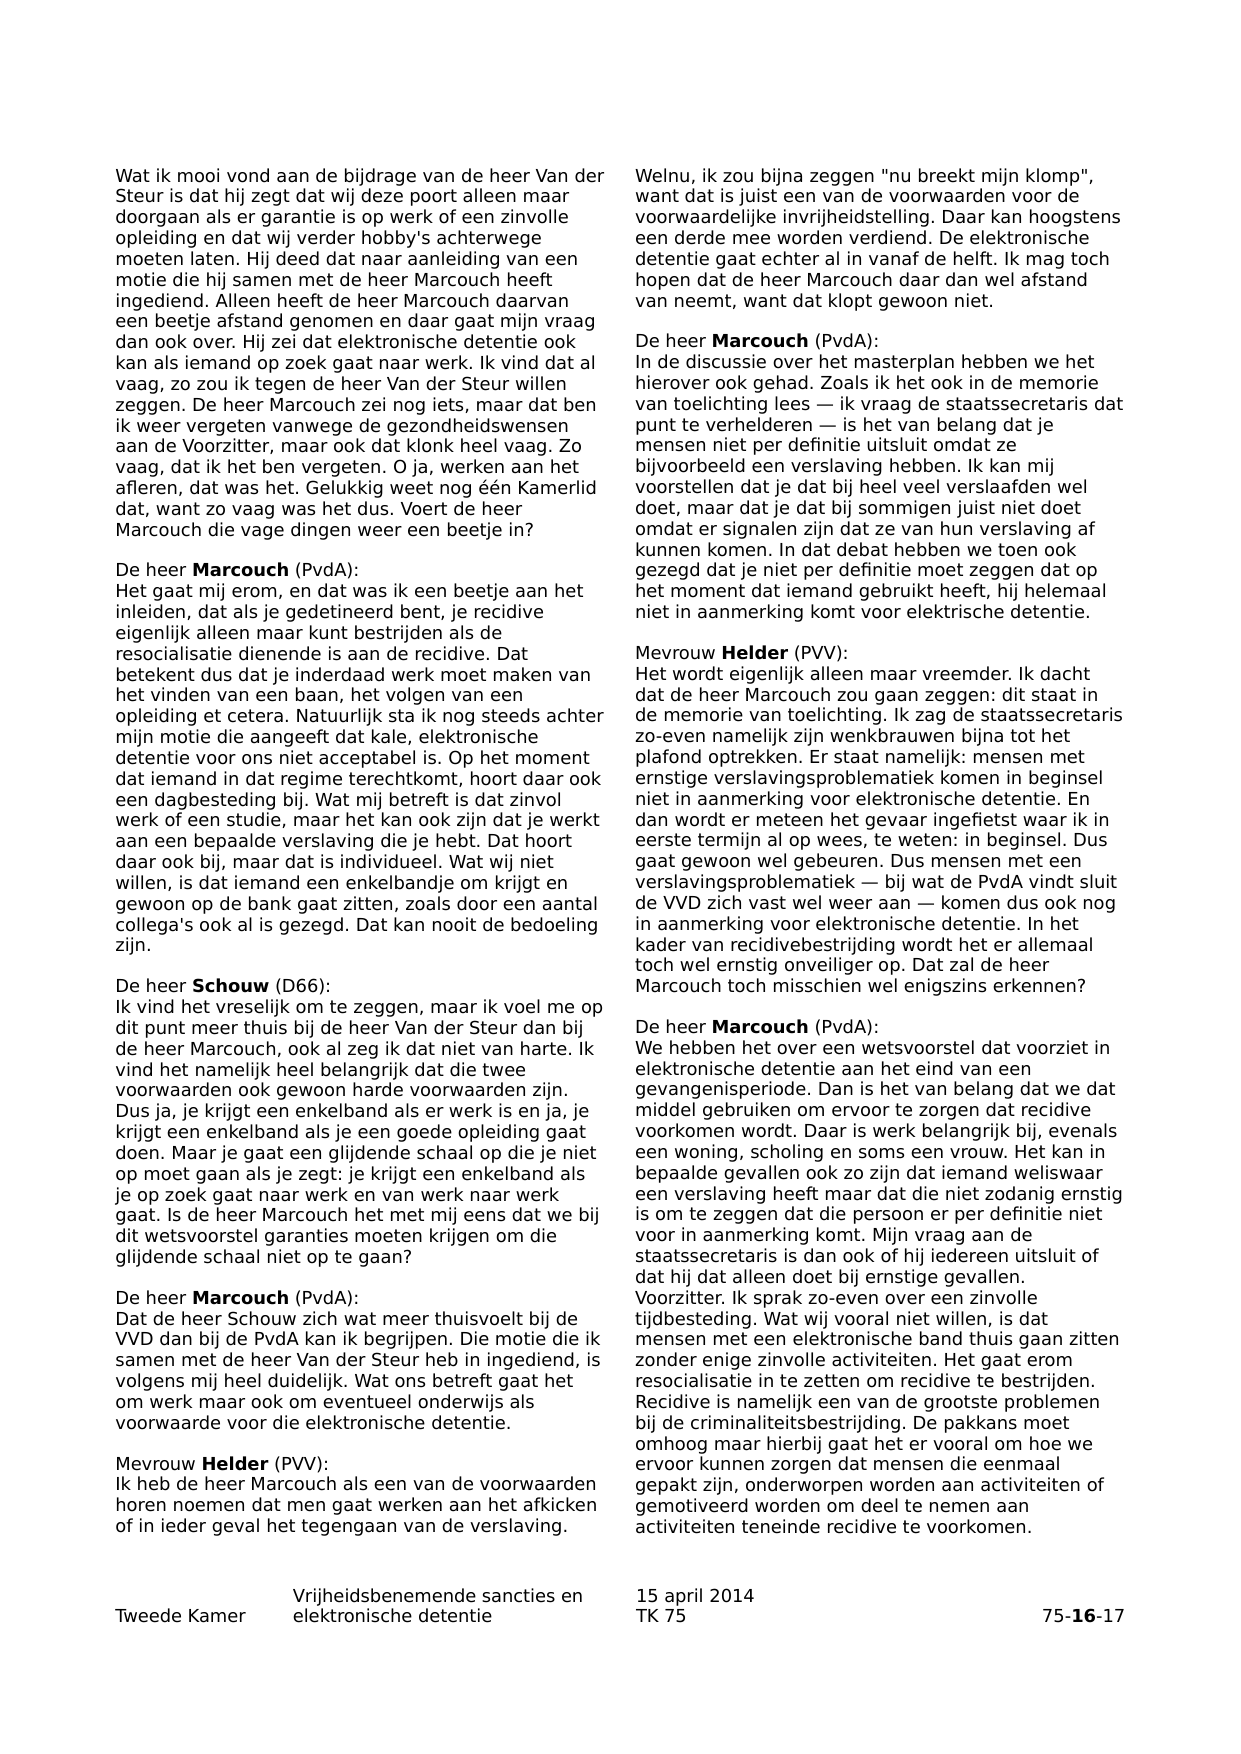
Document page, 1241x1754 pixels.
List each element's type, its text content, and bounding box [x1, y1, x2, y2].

text Het wordt eigenlijk alleen maar vreemder. Ik dacht dat de heer Marcouch zou gaan zeggen: dit staat in de memorie van toelichting. Ik zag de staatssecretaris zo-even namelijk zijn wenkbrauwen bijna tot het plafond optrekken. Er staat namelijk: mensen met ernstige verslavingsproblematiek komen in beginsel niet in aanmerking voor elektronische detentie. En dan wordt er meteen het gevaar ingefietst waar ik in eerste termijn al op wees, te weten: in beginsel. Dus gaat gewoon wel gebeuren. Dus mensen met een verslavingsproblematiek — bij wat de PvdA vindt sluit de VVD zich vast wel weer aan — komen dus ook nog in aanmerking voor elektronische detentie. In het kader van recidivebestrijding wordt het er allemaal toch wel ernstig onveiliger op. Dat zal de heer Marcouch toch misschien wel enigszins erkennen? [635, 663, 1125, 997]
text Mevrouw Helder (PVV): [635, 643, 1125, 663]
text Ik vind het vreselijk om te zeggen, maar ik voel me op dit punt meer thuis bij de heer Van der Steur dan bij de heer Marcouch, ook al zeg ik dat niet van harte. Ik vind het namelijk heel belangrijk dat die twee voorwaarden ook gewoon harde voorwaarden zijn. Dus ja, je krijgt een enkelband als er werk is en ja, je krijgt een enkelband als je een goede opleiding gaat doen. Maar je gaat een glijdende schaal op die je niet op moet gaan als je zegt: je krijgt een enkelband als je op zoek gaat naar werk en van werk naar werk gaat. Is de heer Marcouch het met mij eens dat we bij dit wetsvoorstel garanties moeten krijgen om die glijdende schaal niet op te gaan? [115, 997, 605, 1268]
text Dat de heer Schouw zich wat meer thuisvoelt bij de VVD dan bij de PvdA kan ik begrijpen. Die motie die ik samen met de heer Van der Steur heb in ingediend, is volgens mij heel duidelijk. Wat ons betreft gaat het om werk maar ook om eventueel onderwijs als voorwaarde voor die elektronische detentie. [115, 1308, 605, 1433]
text De heer Marcouch (PvdA): [115, 560, 605, 581]
text In de discussie over het masterplan hebben we het hierover ook gehad. Zoals ik het ook in de memorie van toelichting lees — ik vraag de staatssecretaris dat punt te verhelderen — is het van belang dat je mensen niet per definitie uitsluit omdat ze bijvoorbeeld een verslaving hebben. Ik kan mij voorstellen dat je dat bij heel veel verslaafden wel doet, maar dat je dat bij sommigen juist niet doet omdat er signalen zijn dat ze van hun verslaving af kunnen komen. In dat debat hebben we toen ook gezegd dat je niet per definitie moet zeggen dat op het moment dat iemand gebruikt heeft, hij helemaal niet in aanmerking komt voor elektrische detentie. [635, 352, 1125, 623]
text De heer Marcouch (PvdA): [635, 331, 1125, 352]
text Het gaat mij erom, en dat was ik een beetje aan het inleiden, dat als je gedetineerd bent, je recidive eigenlijk alleen maar kunt bestrijden als de resocialisatie dienende is aan de recidive. Dat betekent dus dat je inderdaad werk moet maken van het vinden van een baan, het volgen van een opleiding et cetera. Natuurlijk sta ik nog steeds achter mijn motie die aangeeft dat kale, elektronische detentie voor ons niet acceptabel is. Op het moment dat iemand in dat regime terechtkomt, hoort daar ook een dagbesteding bij. Wat mij betreft is dat zinvol werk of een studie, maar het kan ook zijn dat je werkt aan een bepaalde verslaving die je hebt. Dat hoort daar ook bij, maar dat is individueel. Wat wij niet willen, is dat iemand een enkelbandje om krijgt en gewoon op de bank gaat zitten, zoals door een aantal collega's ook al is gezegd. Dat kan nooit de bedoeling zijn. [115, 581, 605, 956]
text De heer Marcouch (PvdA): [115, 1288, 605, 1308]
text De heer Marcouch (PvdA): [635, 1017, 1125, 1037]
text Voorzitter. Ik sprak zo-even over een zinvolle tijdbesteding. Wat wij vooral niet willen, is dat mensen met een elektronische band thuis gaan zitten zonder enige zinvolle activiteiten. Het gaat erom resocialisatie in te zetten om recidive te bestrijden. Recidive is namelijk een van de grootste problemen bij de criminaliteitsbestrijding. De pakkans moet omhoog maar hierbij gaat het er vooral om hoe we ervoor kunnen zorgen dat mensen die eenmaal gepakt zijn, onderworpen worden aan activiteiten of gemotiveerd worden om deel te nemen aan activiteiten teneinde recidive te voorkomen. [635, 1287, 1125, 1537]
text Mevrouw Helder (PVV): [115, 1453, 605, 1474]
text Wat ik mooi vond aan de bijdrage van de heer Van der Steur is dat hij zegt dat wij deze poort alleen maar doorgaan als er garantie is op werk of een zinvolle opleiding en dat wij verder hobby's achterwege moeten laten. Hij deed dat naar aanleiding van een motie die hij samen met de heer Marcouch heeft ingediend. Alleen heeft de heer Marcouch daarvan een beetje afstand genomen en daar gaat mijn vraag dan ook over. Hij zei dat elektronische detentie ook kan als iemand op zoek gaat naar werk. Ik vind dat al vaag, zo zou ik tegen de heer Van der Steur willen zeggen. De heer Marcouch zei nog iets, maar dat ben ik weer vergeten vanwege de gezondheidswensen aan de Voorzitter, maar ook dat klonk heel vaag. Zo vaag, dat ik het ben vergeten. O ja, werken aan het afleren, dat was het. Gelukkig weet nog één Kamerlid dat, want zo vaag was het dus. Voert de heer Marcouch die vage dingen weer een beetje in? [115, 165, 605, 540]
text We hebben het over een wetsvoorstel dat voorziet in elektronische detentie aan het eind van een gevangenisperiode. Dan is het van belang dat we dat middel gebruiken om ervoor te zorgen dat recidive voorkomen wordt. Daar is werk belangrijk bij, evenals een woning, scholing en soms een vrouw. Het kan in bepaalde gevallen ook zo zijn dat iemand weliswaar een verslaving heeft maar dat die niet zodanig ernstig is om te zeggen dat die persoon er per definitie niet voor in aanmerking komt. Mijn vraag aan de staatssecretaris is dan ook of hij iedereen uitsluit of dat hij dat alleen doet bij ernstige gevallen. [635, 1037, 1125, 1287]
text Ik heb de heer Marcouch als een van de voorwaarden horen noemen dat men gaat werken aan het afkicken of in ieder geval het tegengaan van de verslaving. [115, 1474, 605, 1537]
text Welnu, ik zou bijna zeggen "nu breekt mijn klomp", want dat is juist een van de voorwaarden voor de voorwaardelijke invrijheidstelling. Daar kan hoogstens een derde mee worden verdiend. De elektronische detentie gaat echter al in vanaf de helft. Ik mag toch hopen dat de heer Marcouch daar dan wel afstand van neemt, want dat klopt gewoon niet. [635, 165, 1125, 311]
text De heer Schouw (D66): [115, 976, 605, 997]
